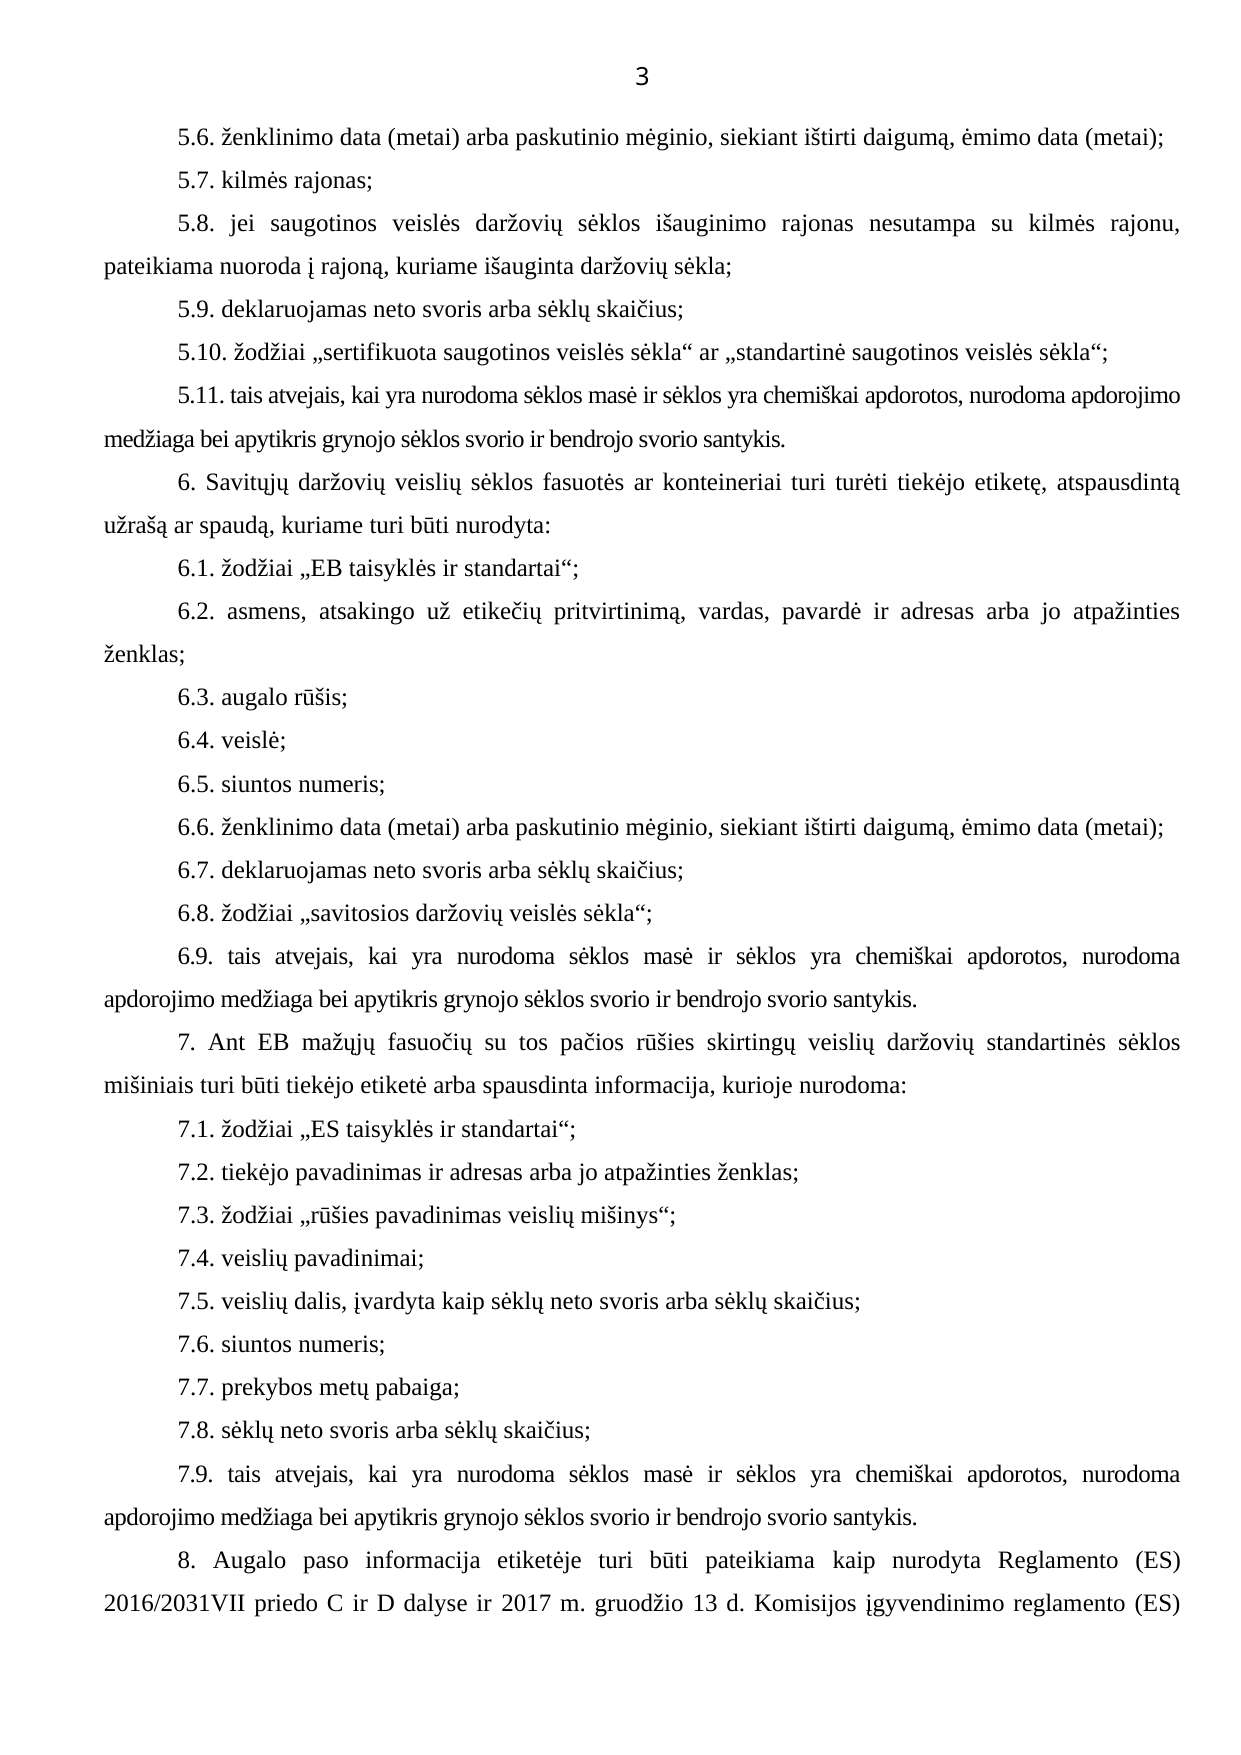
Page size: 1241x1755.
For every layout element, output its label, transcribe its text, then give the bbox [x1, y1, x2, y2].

text 6.3. augalo rūšis; [103, 682, 1181, 711]
text 7.7. prekybos metų pabaiga; [103, 1372, 1181, 1401]
text 6.2. asmens, atsakingo už etikečių pritvirtinimą, vardas, pavardė ir adresas arba jo atpažinties ženklas; [103, 596, 1181, 668]
text 7. Ant EB mažųjų fasuočių su tos pačios rūšies skirtingų veislių daržovių standartinės sėklos mišiniais turi būti tiekėjo etiketė arba spausdinta informacija, kurioje nurodoma: [103, 1027, 1181, 1099]
text 6.4. veislė; [103, 726, 1181, 754]
text 6.6. ženklinimo data (metai) arba paskutinio mėginio, siekiant ištirti daigumą, ėmimo data (metai); [103, 812, 1181, 841]
text 6.7. deklaruojamas neto svoris arba sėklų skaičius; [103, 855, 1181, 884]
text 6. Savitųjų daržovių veislių sėklos fasuotės ar konteineriai turi turėti tiekėjo etiketę, atspausdintą užrašą ar spaudą, kuriame turi būti nurodyta: [103, 467, 1181, 539]
text 6.1. žodžiai „EB taisyklės ir standartai“; [103, 553, 1181, 582]
text 7.2. tiekėjo pavadinimas ir adresas arba jo atpažinties ženklas; [103, 1157, 1181, 1186]
text 7.3. žodžiai „rūšies pavadinimas veislių mišinys“; [103, 1200, 1181, 1229]
text 5.10. žodžiai „sertifikuota saugotinos veislės sėkla“ ar „standartinė saugotinos veislės sėkla“; [103, 337, 1181, 366]
text 7.6. siuntos numeris; [103, 1329, 1181, 1358]
text 5.6. ženklinimo data (metai) arba paskutinio mėginio, siekiant ištirti daigumą, ėmimo data (metai); [103, 122, 1181, 151]
text 5.11. tais atvejais, kai yra nurodoma sėklos masė ir sėklos yra chemiškai apdorotos, nurodoma apdorojimo medžiaga bei apytikris grynojo sėklos svorio ir bendrojo svorio santykis. [103, 381, 1181, 452]
text 5.9. deklaruojamas neto svoris arba sėklų skaičius; [103, 294, 1181, 323]
text 7.1. žodžiai „ES taisyklės ir standartai“; [103, 1114, 1181, 1142]
text 6.8. žodžiai „savitosios daržovių veislės sėkla“; [103, 898, 1181, 927]
text 5.8. jei saugotinos veislės daržovių sėklos išauginimo rajonas nesutampa su kilmės rajonu, pateikiama nuoroda į rajoną, kuriame išauginta daržovių sėkla; [103, 208, 1181, 280]
text 6.9. tais atvejais, kai yra nurodoma sėklos masė ir sėklos yra chemiškai apdorotos, nurodoma apdorojimo medžiaga bei apytikris grynojo sėklos svorio ir bendrojo svorio santykis. [103, 941, 1181, 1013]
text 7.4. veislių pavadinimai; [103, 1243, 1181, 1272]
text 6.5. siuntos numeris; [103, 769, 1181, 797]
text 7.9. tais atvejais, kai yra nurodoma sėklos masė ir sėklos yra chemiškai apdorotos, nurodoma apdorojimo medžiaga bei apytikris grynojo sėklos svorio ir bendrojo svorio santykis. [103, 1459, 1181, 1531]
text 8. Augalo paso informacija etiketėje turi būti pateikiama kaip nurodyta Reglamento (ES) 2016/2031VII priedo C ir D dalyse ir 2017 m. gruodžio 13 d. Komisijos įgyvendinimo reglamento (ES) [103, 1545, 1181, 1617]
text 7.5. veislių dalis, įvardyta kaip sėklų neto svoris arba sėklų skaičius; [103, 1286, 1181, 1315]
text 7.8. sėklų neto svoris arba sėklų skaičius; [103, 1416, 1181, 1444]
text 5.7. kilmės rajonas; [103, 165, 1181, 194]
